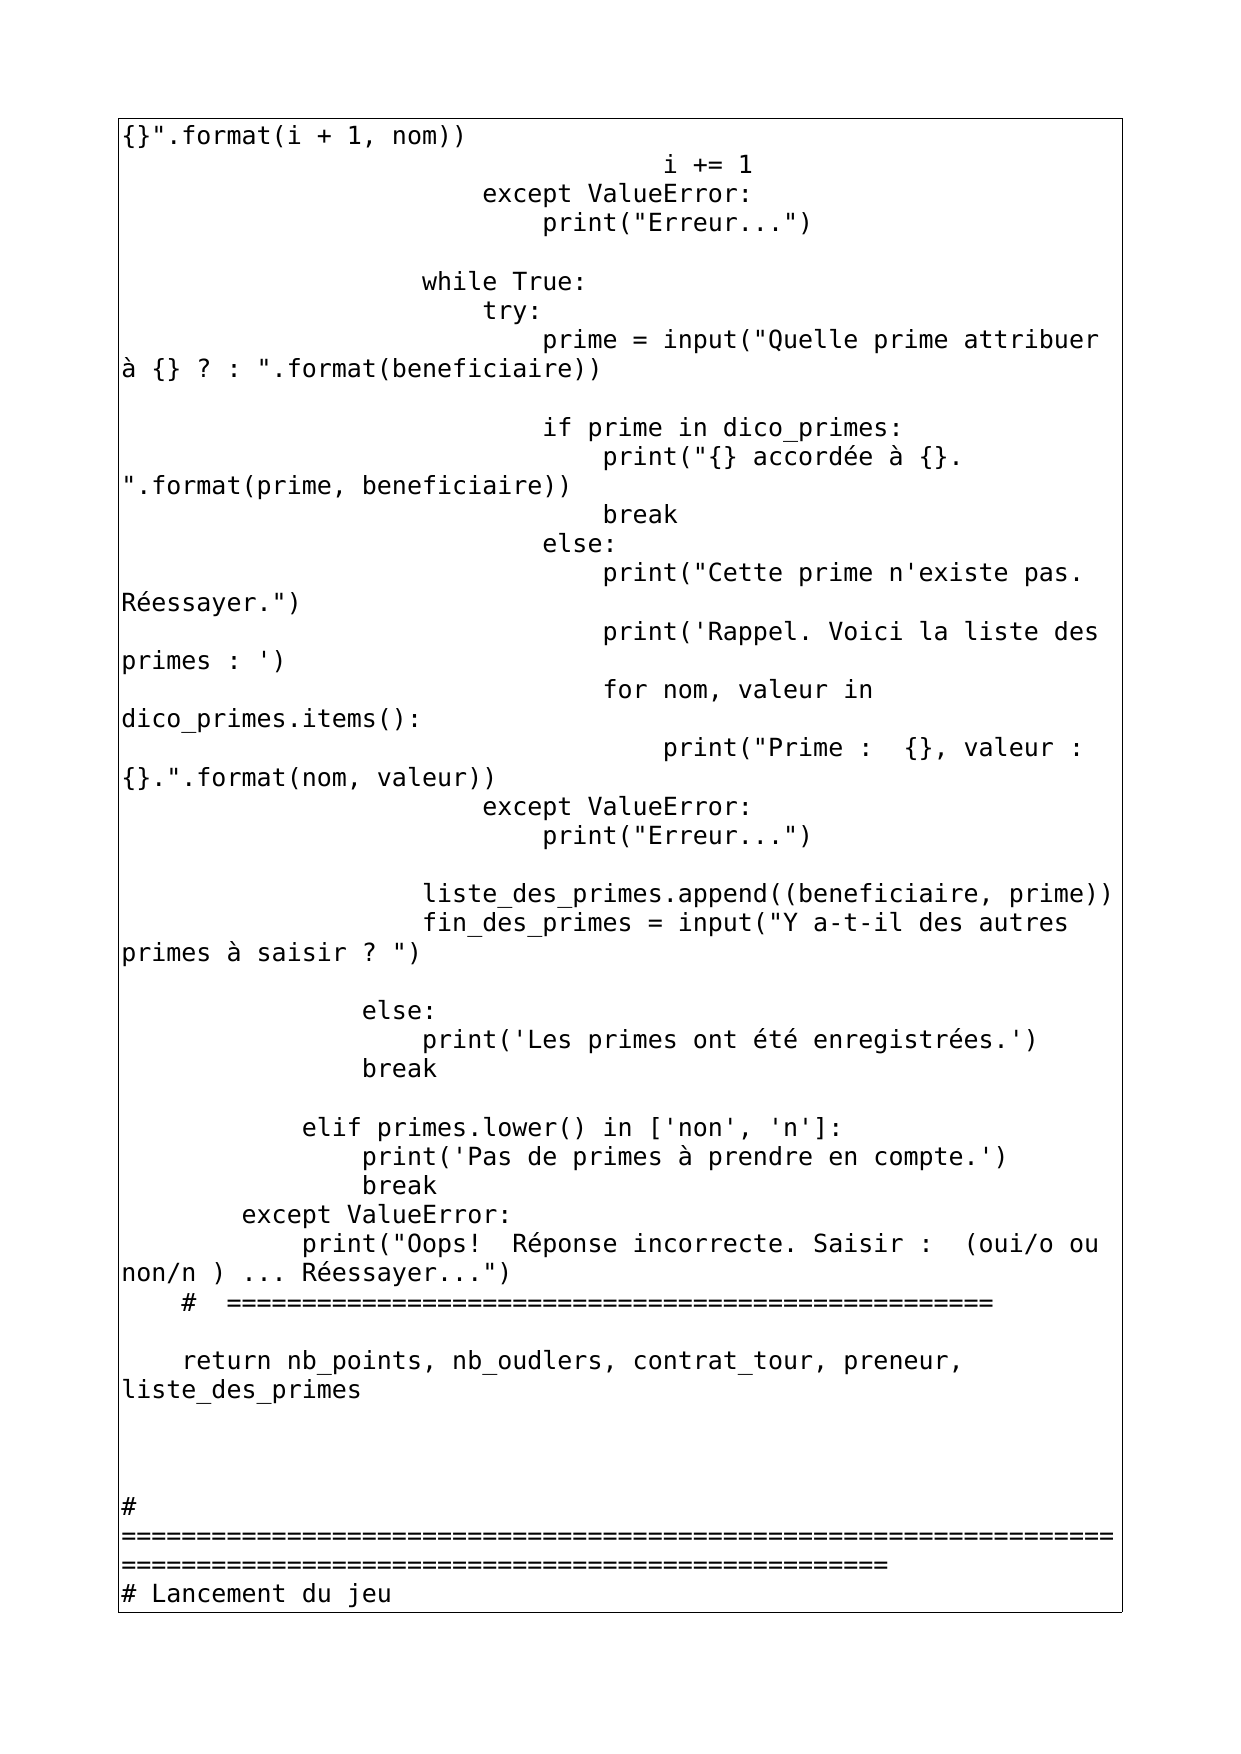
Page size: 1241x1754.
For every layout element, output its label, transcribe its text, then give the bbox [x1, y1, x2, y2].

table_header {}".format(i + 1, nom)) i += 1 except ValueError: print("Erreur...") while True: try: prime = input("Quelle prime attribuer à {} ? : ".format(beneficiaire)) if prime in dico_primes: print("{} accordée à {}. ".format(prime, beneficiaire)) break else: print("Cette prime n'existe pas. Réessayer.") print('Rappel. Voici la liste des primes : ') for nom, valeur in dico_primes.items(): print("Prime : {}, valeur : {}.".format(nom, valeur)) except ValueError: print("Erreur...") liste_des_primes.append((beneficiaire, prime)) fin_des_primes = input("Y a-t-il des autres primes à saisir ? ") else: print('Les primes ont été enregistrées.') break elif primes.lower() in ['non', 'n']: print('Pas de primes à prendre en compte.') break except ValueError: print("Oops! Réponse incorrecte. Saisir : (oui/o ou non/n ) ... Réessayer...") # =================================================== return nb_points, nb_oudlers, contrat_tour, preneur, liste_des_primes # ===================================================================================================================== # Lancement du jeu [119, 119, 1122, 1612]
